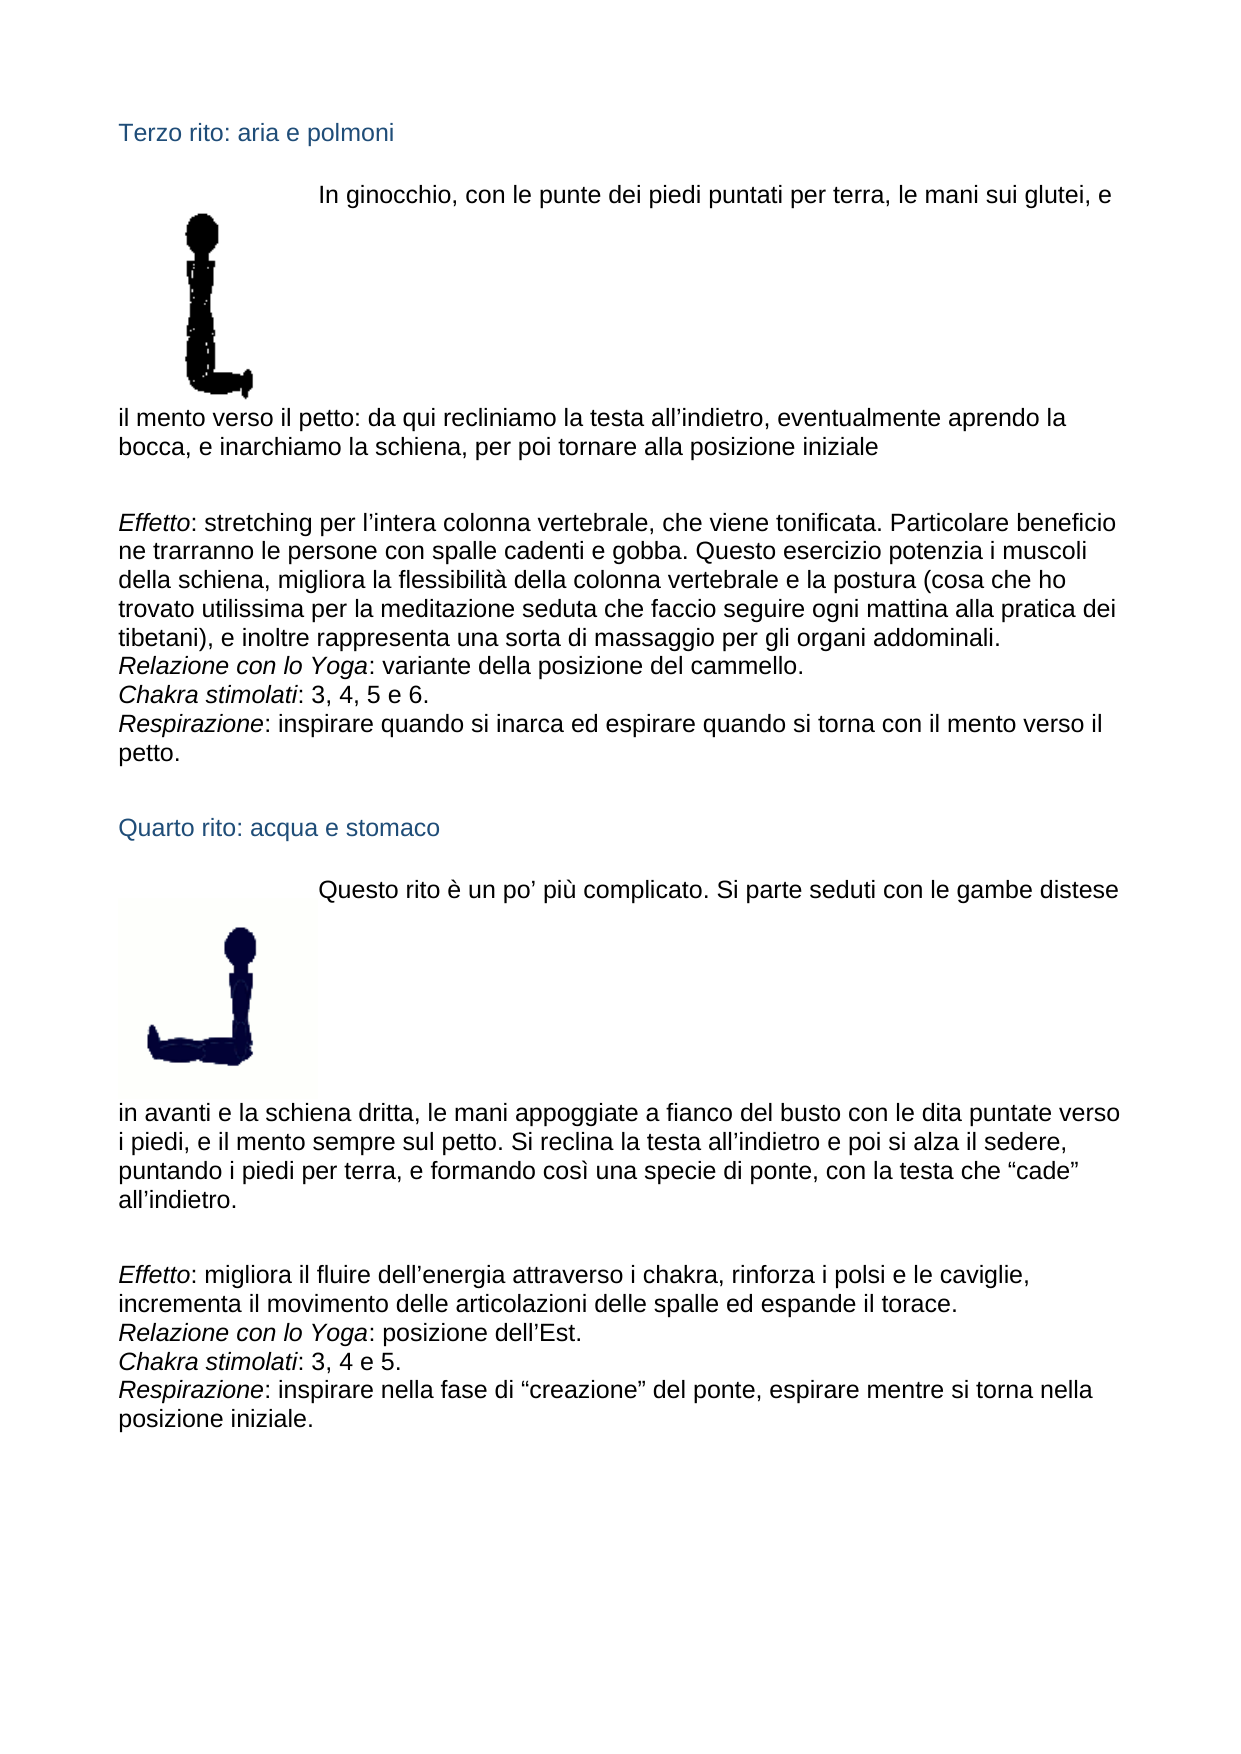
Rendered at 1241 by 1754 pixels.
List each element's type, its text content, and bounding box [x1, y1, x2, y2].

text In ginocchio, con le punte dei piedi puntati per terra, le mani sui glutei, e il mento verso il petto: da qui recliniamo la testa all’indietro, eventualmente aprendo la bocca, e inarchiamo la schiena, per poi tornare alla posizione iniziale [118, 180, 1122, 461]
subtitle Quarto rito: acqua e stomaco [118, 813, 1122, 842]
subtitle Terzo rito: aria e polmoni [118, 118, 1122, 147]
text Effetto: migliora il fluire dell’energia attraverso i chakra, rinforza i polsi e le caviglie, incrementa il movimento delle articolazioni delle spalle ed espande il torace. Relazione con lo Yoga: posizione dell’Est. Chakra stimolati: 3, 4 e 5. Respirazione: inspirare nella fase di “creazione” del ponte, espirare mentre si torna nella posizione iniziale. [118, 1260, 1122, 1433]
text Questo rito è un po’ più complicato. Si parte seduti con le gambe distese in avanti e la schiena dritta, le mani appoggiate a fianco del busto con le dita puntate verso i piedi, e il mento sempre sul petto. Si reclina la testa all’indietro e poi si alza il sedere, puntando i piedi per terra, e formando così una specie di ponte, con la testa che “cade” all’indietro. [118, 875, 1122, 1213]
text Effetto: stretching per l’intera colonna vertebrale, che viene tonificata. Particolare beneficio ne trarranno le persone con spalle cadenti e gobba. Questo esercizio potenzia i muscoli della schiena, migliora la flessibilità della colonna vertebrale e la postura (cosa che ho trovato utilissima per la meditazione seduta che faccio seguire ogni mattina alla pratica dei tibetani), e inoltre rappresenta una sorta di massaggio per gli organi addominali. Relazione con lo Yoga: variante della posizione del cammello. Chakra stimolati: 3, 4, 5 e 6. Respirazione: inspirare quando si inarca ed espirare quando si torna con il mento verso il petto. [118, 508, 1122, 766]
